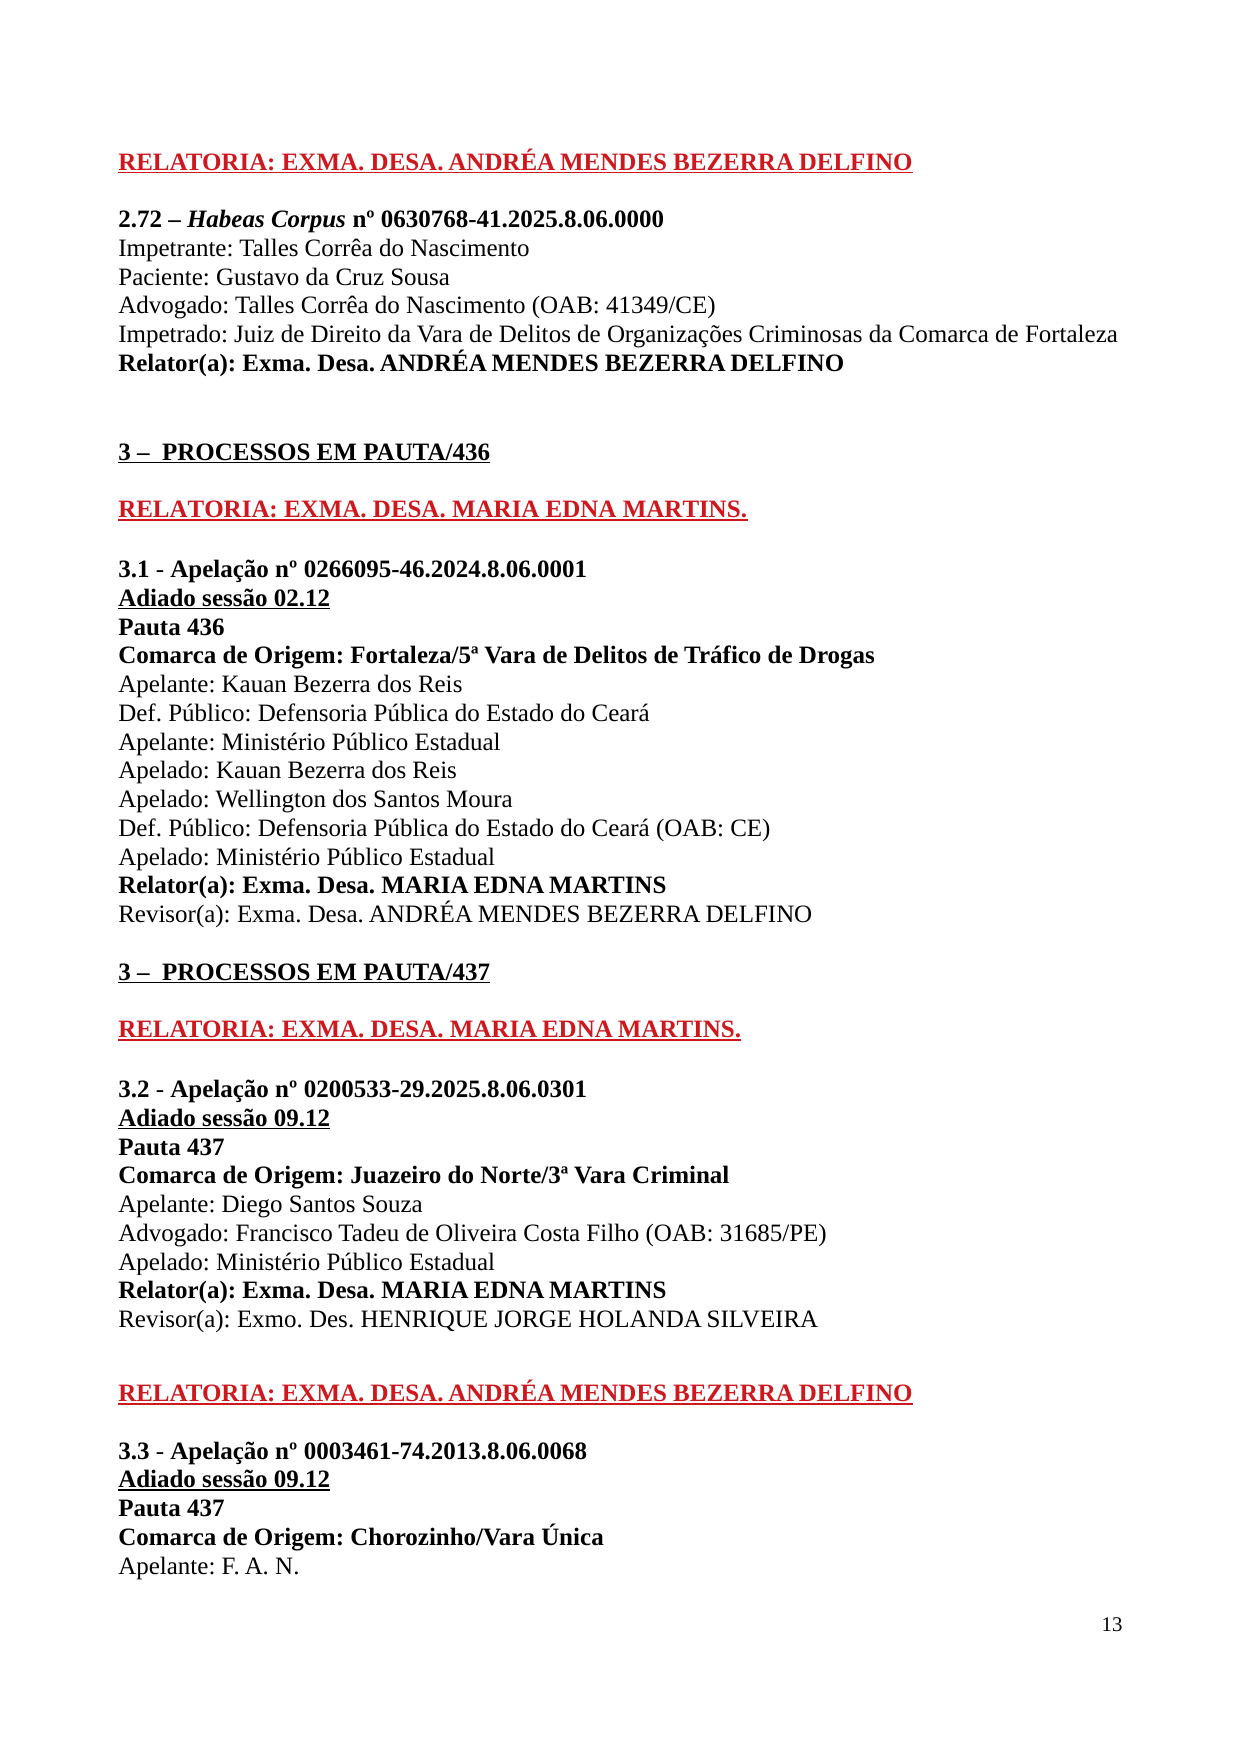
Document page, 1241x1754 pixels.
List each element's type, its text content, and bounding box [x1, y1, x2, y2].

text Adiado sessão 02.12 [118, 583, 1122, 612]
text 3.2 - Apelação nº 0200533-29.2025.8.06.0301 [118, 1074, 1122, 1103]
text Apelado: Wellington dos Santos Moura [118, 784, 1122, 813]
text Apelante: Ministério Público Estadual [118, 727, 1122, 755]
text Advogado: Talles Corrêa do Nascimento (OAB: 41349/CE) [118, 291, 1122, 319]
text Impetrado: Juiz de Direito da Vara de Delitos de Organizações Criminosas da Comarca de Fortaleza [118, 319, 1122, 348]
text Relator(a): Exma. Desa. MARIA EDNA MARTINS [118, 1275, 1122, 1304]
text Paciente: Gustavo da Cruz Sousa [118, 262, 1122, 291]
text RELATORIA: EXMA. DESA. ANDRÉA MENDES BEZERRA DELFINO [118, 147, 1122, 176]
text 3.3 - Apelação nº 0003461-74.2013.8.06.0068 [118, 1436, 1122, 1464]
text Apelante: Kauan Bezerra dos Reis [118, 669, 1122, 698]
text Pauta 437 [118, 1493, 1122, 1522]
text 3 – PROCESSOS EM PAUTA/437 [118, 957, 1122, 985]
text Revisor(a): Exma. Desa. ANDRÉA MENDES BEZERRA DELFINO [118, 899, 1122, 928]
text Apelante: F. A. N. [118, 1551, 1122, 1579]
text Pauta 436 [118, 612, 1122, 640]
text Relator(a): Exma. Desa. MARIA EDNA MARTINS [118, 870, 1122, 899]
text RELATORIA: EXMA. DESA. MARIA EDNA MARTINS. [118, 1014, 1122, 1043]
text 2.72 – Habeas Corpus nº 0630768-41.2025.8.06.0000 [118, 204, 1122, 233]
text Apelado: Kauan Bezerra dos Reis [118, 755, 1122, 784]
text Def. Público: Defensoria Pública do Estado do Ceará (OAB: CE) [118, 813, 1122, 842]
text Comarca de Origem: Fortaleza/5ª Vara de Delitos de Tráfico de Drogas [118, 640, 1122, 669]
text Comarca de Origem: Juazeiro do Norte/3ª Vara Criminal [118, 1160, 1122, 1189]
text 3 – PROCESSOS EM PAUTA/436 [118, 437, 1122, 466]
text Def. Público: Defensoria Pública do Estado do Ceará [118, 698, 1122, 727]
text Apelante: Diego Santos Souza [118, 1189, 1122, 1218]
text 3.1 - Apelação nº 0266095-46.2024.8.06.0001 [118, 554, 1122, 583]
text Revisor(a): Exmo. Des. HENRIQUE JORGE HOLANDA SILVEIRA [118, 1304, 1122, 1333]
text RELATORIA: EXMA. DESA. ANDRÉA MENDES BEZERRA DELFINO [118, 1378, 1122, 1407]
text Impetrante: Talles Corrêa do Nascimento [118, 233, 1122, 262]
text Adiado sessão 09.12 [118, 1103, 1122, 1132]
text Relator(a): Exma. Desa. ANDRÉA MENDES BEZERRA DELFINO [118, 348, 1122, 377]
text RELATORIA: EXMA. DESA. MARIA EDNA MARTINS. [118, 494, 1122, 523]
text Comarca de Origem: Chorozinho/Vara Única [118, 1522, 1122, 1551]
text Advogado: Francisco Tadeu de Oliveira Costa Filho (OAB: 31685/PE) [118, 1218, 1122, 1247]
text Pauta 437 [118, 1132, 1122, 1160]
text Apelado: Ministério Público Estadual [118, 842, 1122, 870]
text Adiado sessão 09.12 [118, 1464, 1122, 1493]
text Apelado: Ministério Público Estadual [118, 1247, 1122, 1275]
